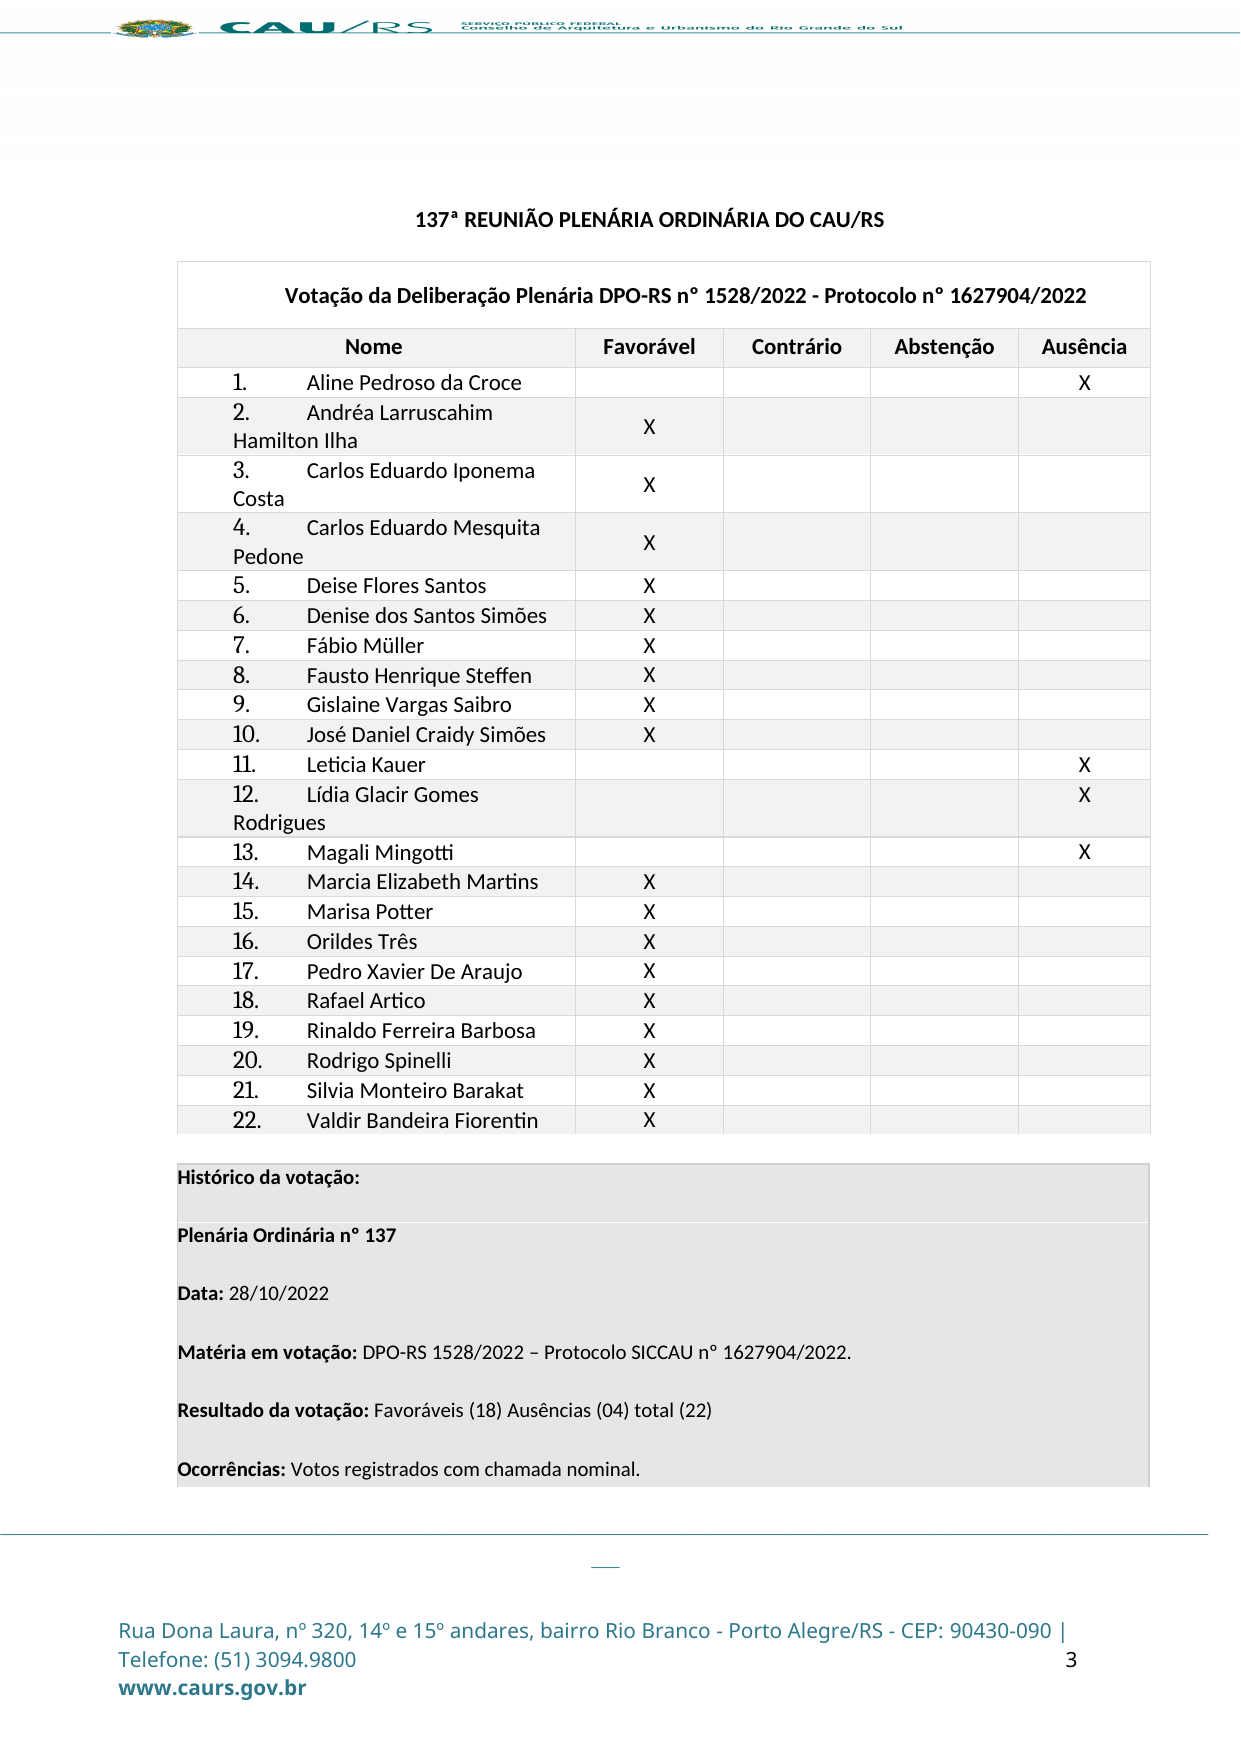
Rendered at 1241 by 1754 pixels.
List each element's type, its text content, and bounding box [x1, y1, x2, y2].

table_cell Carlos Eduardo Mesquita Pedone [178, 513, 575, 570]
table_cell Marisa Potter [178, 897, 575, 926]
table_cell [724, 661, 870, 689]
table_cell X [1019, 368, 1150, 397]
table_cell [871, 1106, 1018, 1134]
table_cell [871, 601, 1018, 630]
table_cell [1019, 601, 1150, 630]
table_cell [1019, 957, 1150, 985]
table_cell X [1019, 750, 1150, 779]
table_cell Rafael Artico [178, 986, 575, 1015]
table_cell [1019, 398, 1150, 454]
table_cell Contrário [724, 329, 870, 367]
table_cell [1019, 986, 1150, 1015]
table_cell X [576, 456, 723, 512]
table_cell X [576, 1016, 723, 1045]
table_cell [1019, 571, 1150, 600]
table_cell [871, 1046, 1018, 1075]
table_cell Valdir Bandeira Fiorentin [178, 1106, 575, 1134]
table_cell [871, 1076, 1018, 1104]
table_cell [1019, 631, 1150, 659]
table_cell Ausência [1019, 329, 1150, 367]
table_cell [724, 690, 870, 719]
table_cell Magali Mingotti [178, 838, 575, 866]
table_cell [1019, 867, 1150, 896]
table_cell X [576, 398, 723, 454]
table_cell Denise dos Santos Simões [178, 601, 575, 630]
table_cell [1019, 720, 1150, 749]
table_cell Deise Flores Santos [178, 571, 575, 600]
table_cell [724, 398, 870, 454]
table_cell [871, 456, 1018, 512]
table_cell [724, 867, 870, 896]
table_cell [871, 867, 1018, 896]
table_cell Andréa Larruscahim Hamilton Ilha [178, 398, 575, 454]
table_cell [576, 750, 723, 779]
table_cell X [576, 897, 723, 926]
table_cell [871, 398, 1018, 454]
table_cell Pedro Xavier De Araujo [178, 957, 575, 985]
table_cell [724, 780, 870, 836]
table_cell X [576, 1046, 723, 1075]
table_cell [724, 513, 870, 570]
table_cell [871, 1134, 1018, 1163]
table_cell [724, 571, 870, 600]
table_cell X [576, 631, 723, 659]
table_header Votação da Deliberação Plenária DPO-RS nº 1528/2022 - Protocolo nº 1627904/2022 [178, 262, 1150, 328]
table_cell Plenária Ordinária nº 137 [178, 1223, 1148, 1281]
table_cell Lídia Glacir Gomes Rodrigues [178, 780, 575, 836]
table_cell Favorável [576, 329, 723, 367]
table_cell [576, 838, 723, 866]
table_cell [1019, 927, 1150, 956]
table_cell [1019, 1046, 1150, 1075]
table_cell [1019, 513, 1150, 570]
table_cell [871, 368, 1018, 397]
table_cell Fábio Müller [178, 631, 575, 659]
table_cell [724, 1106, 870, 1134]
table_cell Carlos Eduardo Iponema Costa [178, 456, 575, 512]
table_cell Gislaine Vargas Saibro [178, 690, 575, 719]
table_cell [1019, 661, 1150, 689]
table_cell Resultado da votação: Favoráveis (18) Ausências (04) total (22) [178, 1397, 1148, 1456]
table_cell [871, 690, 1018, 719]
table_cell [1018, 1134, 1151, 1163]
table_cell X [1019, 838, 1150, 866]
table_cell [871, 986, 1018, 1015]
table_cell Nome [178, 329, 575, 367]
table_cell [724, 368, 870, 397]
table_cell [723, 1134, 871, 1163]
table_cell X [1019, 780, 1150, 836]
table_cell Rinaldo Ferreira Barbosa [178, 1016, 575, 1045]
table_cell [871, 927, 1018, 956]
table_cell Rodrigo Spinelli [178, 1046, 575, 1075]
table_cell X [576, 601, 723, 630]
table_cell [871, 897, 1018, 926]
table_cell X [576, 1076, 723, 1104]
table_cell [871, 1016, 1018, 1045]
table_cell [724, 750, 870, 779]
table_cell Ocorrências: Votos registrados com chamada nominal. [178, 1456, 1148, 1487]
table_cell [724, 456, 870, 512]
table_cell [1019, 690, 1150, 719]
table_cell [177, 1134, 723, 1163]
table_cell [724, 986, 870, 1015]
table_cell Orildes Três [178, 927, 575, 956]
table_header Histórico da votação: [178, 1165, 1148, 1222]
text 137ª REUNIÃO PLENÁRIA ORDINÁRIA DO CAU/RS [177, 205, 1122, 233]
table_cell [724, 1016, 870, 1045]
table_cell X [576, 690, 723, 719]
table_cell [724, 720, 870, 749]
table_cell X [576, 720, 723, 749]
table_cell [871, 780, 1018, 836]
table_cell [1019, 897, 1150, 926]
table_cell X [576, 571, 723, 600]
table_cell [1019, 456, 1150, 512]
table_cell [724, 631, 870, 659]
table_cell [724, 957, 870, 985]
table_cell [1019, 1106, 1150, 1134]
table_cell Fausto Henrique Steffen [178, 661, 575, 689]
table_cell [576, 780, 723, 836]
table_cell [1019, 1076, 1150, 1104]
table_cell Abstenção [871, 329, 1018, 367]
table_cell [871, 513, 1018, 570]
table_cell [724, 897, 870, 926]
table_cell [871, 720, 1018, 749]
table_cell Aline Pedroso da Croce [178, 368, 575, 397]
table_cell [724, 927, 870, 956]
table_cell Leticia Kauer [178, 750, 575, 779]
table_cell [871, 957, 1018, 985]
table_cell Data: 28/10/2022 Matéria em votação: DPO-RS 1528/2022 – Protocolo SICCAU nº 1627904/2022. [178, 1281, 1148, 1397]
table_cell X [576, 927, 723, 956]
table_cell X [576, 867, 723, 896]
table_cell X [576, 661, 723, 689]
table_cell José Daniel Craidy Simões [178, 720, 575, 749]
table_cell X [576, 957, 723, 985]
table_cell X [576, 513, 723, 570]
table_cell [724, 838, 870, 866]
table_cell [724, 1076, 870, 1104]
table_cell Silvia Monteiro Barakat [178, 1076, 575, 1104]
table_cell [871, 750, 1018, 779]
table_cell [724, 1046, 870, 1075]
table_cell [871, 631, 1018, 659]
table_cell [871, 661, 1018, 689]
table_cell [1019, 1016, 1150, 1045]
table_cell [871, 571, 1018, 600]
table_cell [724, 601, 870, 630]
table_cell X [576, 1106, 723, 1134]
table_cell X [576, 986, 723, 1015]
table_cell [871, 838, 1018, 866]
table_cell Marcia Elizabeth Martins [178, 867, 575, 896]
table_cell [576, 368, 723, 397]
